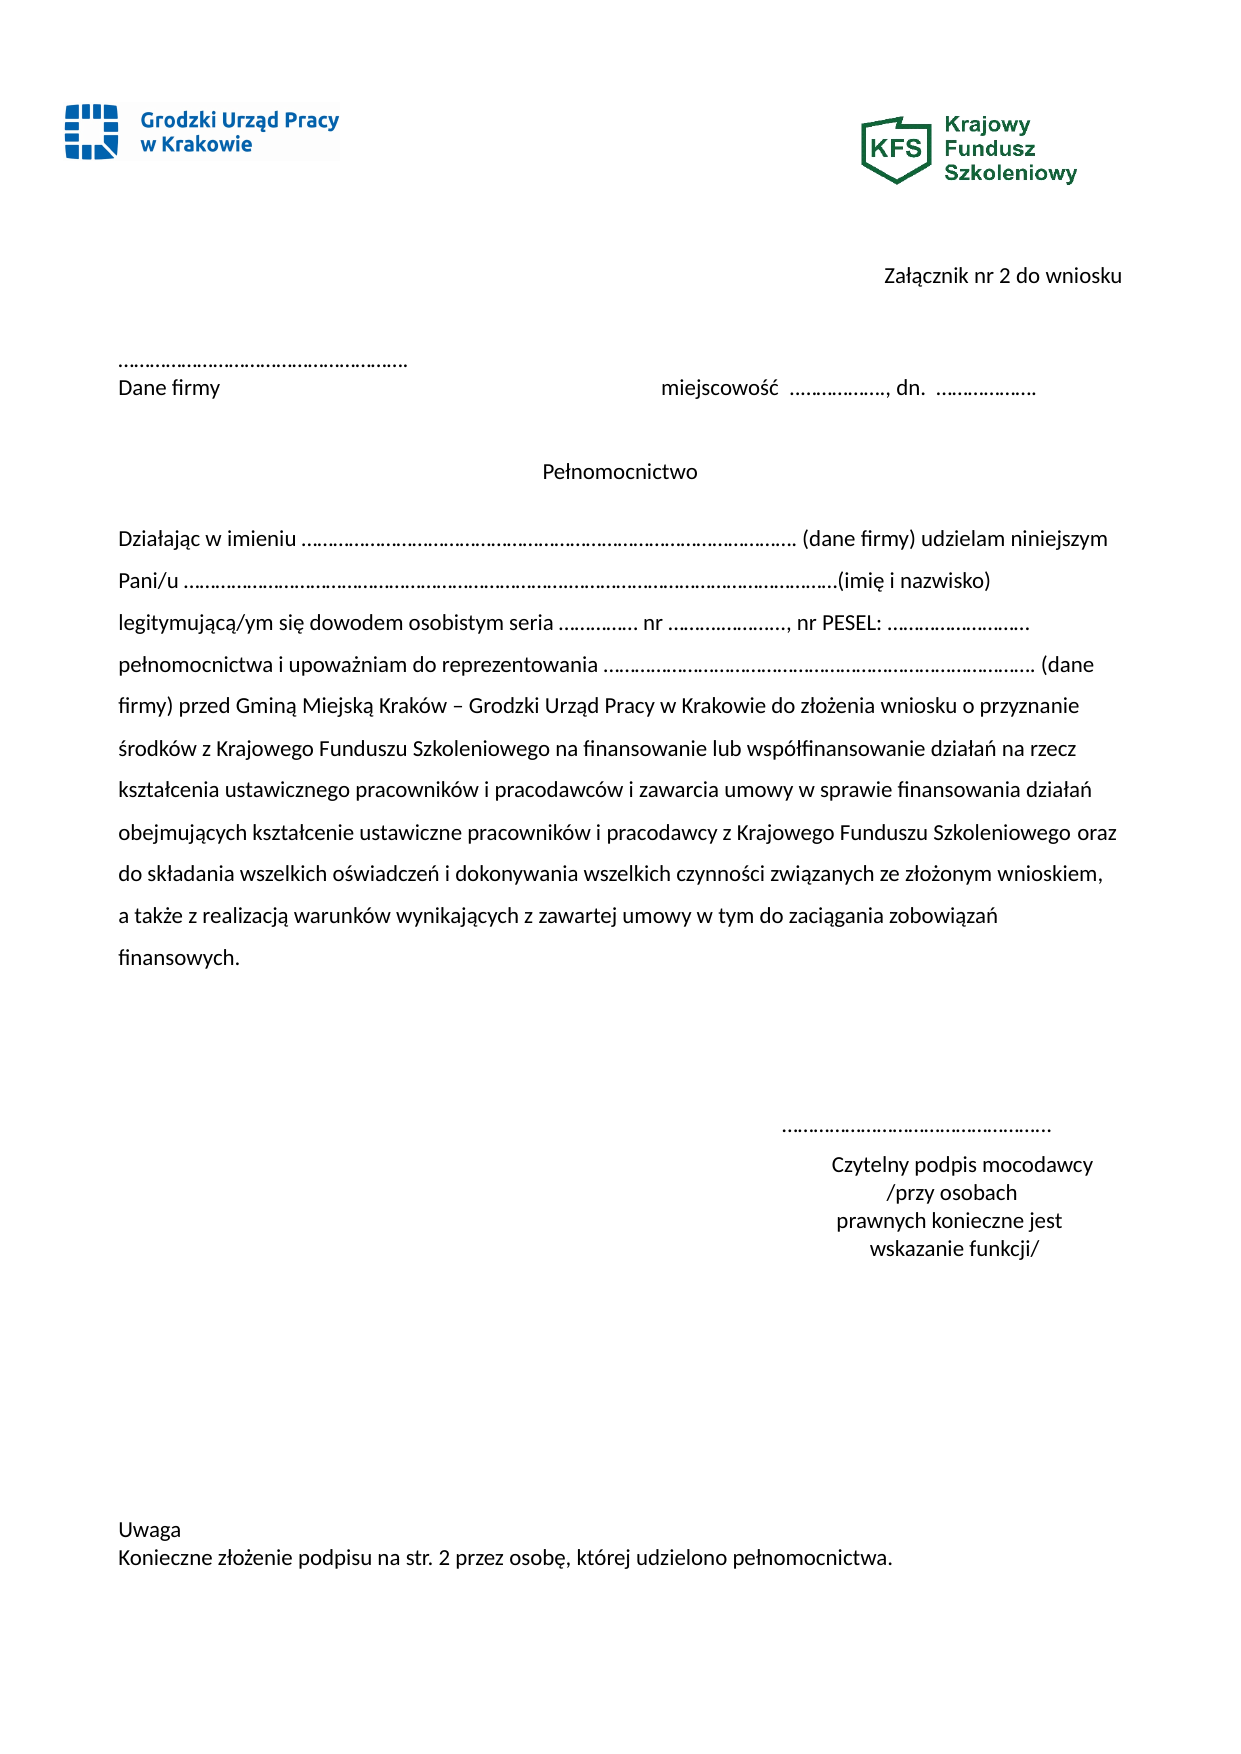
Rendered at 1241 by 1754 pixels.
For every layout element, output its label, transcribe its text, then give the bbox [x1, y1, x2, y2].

text ………………………………………………. [118, 345, 1122, 373]
text /przy osobach [782, 1178, 1122, 1206]
text Działając w imieniu …………………………………………………………………………………. (dane firmy) udzielam niniejszym Pani/u ……………………………………………………………….……………………………………………(imię i nazwisko) legitymującą/ym się dowodem osobistym seria …………… nr ……….………..., nr PESEL: ……………………… pełnomocnictwa i upoważniam do reprezentowania ………………………………………………………………………. (dane firmy) przed Gminą Miejską Kraków – Grodzki Urząd Pracy w Krakowie do złożenia wniosku o przyznanie środków z Krajowego Funduszu Szkoleniowego na finansowanie lub współfinansowanie działań na rzecz kształcenia ustawicznego pracowników i pracodawców i zawarcia umowy w sprawie finansowania działań obejmujących kształcenie ustawiczne pracowników i pracodawcy z Krajowego Funduszu Szkoleniowego oraz do składania wszelkich oświadczeń i dokonywania wszelkich czynności związanych ze złożonym wnioskiem, a także z realizacją warunków wynikających z zawartej umowy w tym do zaciągania zobowiązań finansowych. [118, 524, 1122, 972]
text …………………………………………... [782, 1110, 1122, 1138]
text Konieczne złożenie podpisu na str. 2 przez osobę, której udzielono pełnomocnictwa. [118, 1543, 1122, 1571]
text Załącznik nr 2 do wniosku [118, 261, 1122, 289]
text prawnych konieczne jest [782, 1206, 1122, 1234]
text Uwaga [118, 1515, 1122, 1543]
picture [63, 102, 340, 162]
text Pełnomocnictwo [118, 457, 1122, 485]
text Czytelny podpis mocodawcy [782, 1150, 1122, 1178]
text wskazanie funkcji/ [782, 1234, 1122, 1262]
text Dane firmy miejscowość ..……………., dn. ………………. [118, 373, 1122, 401]
